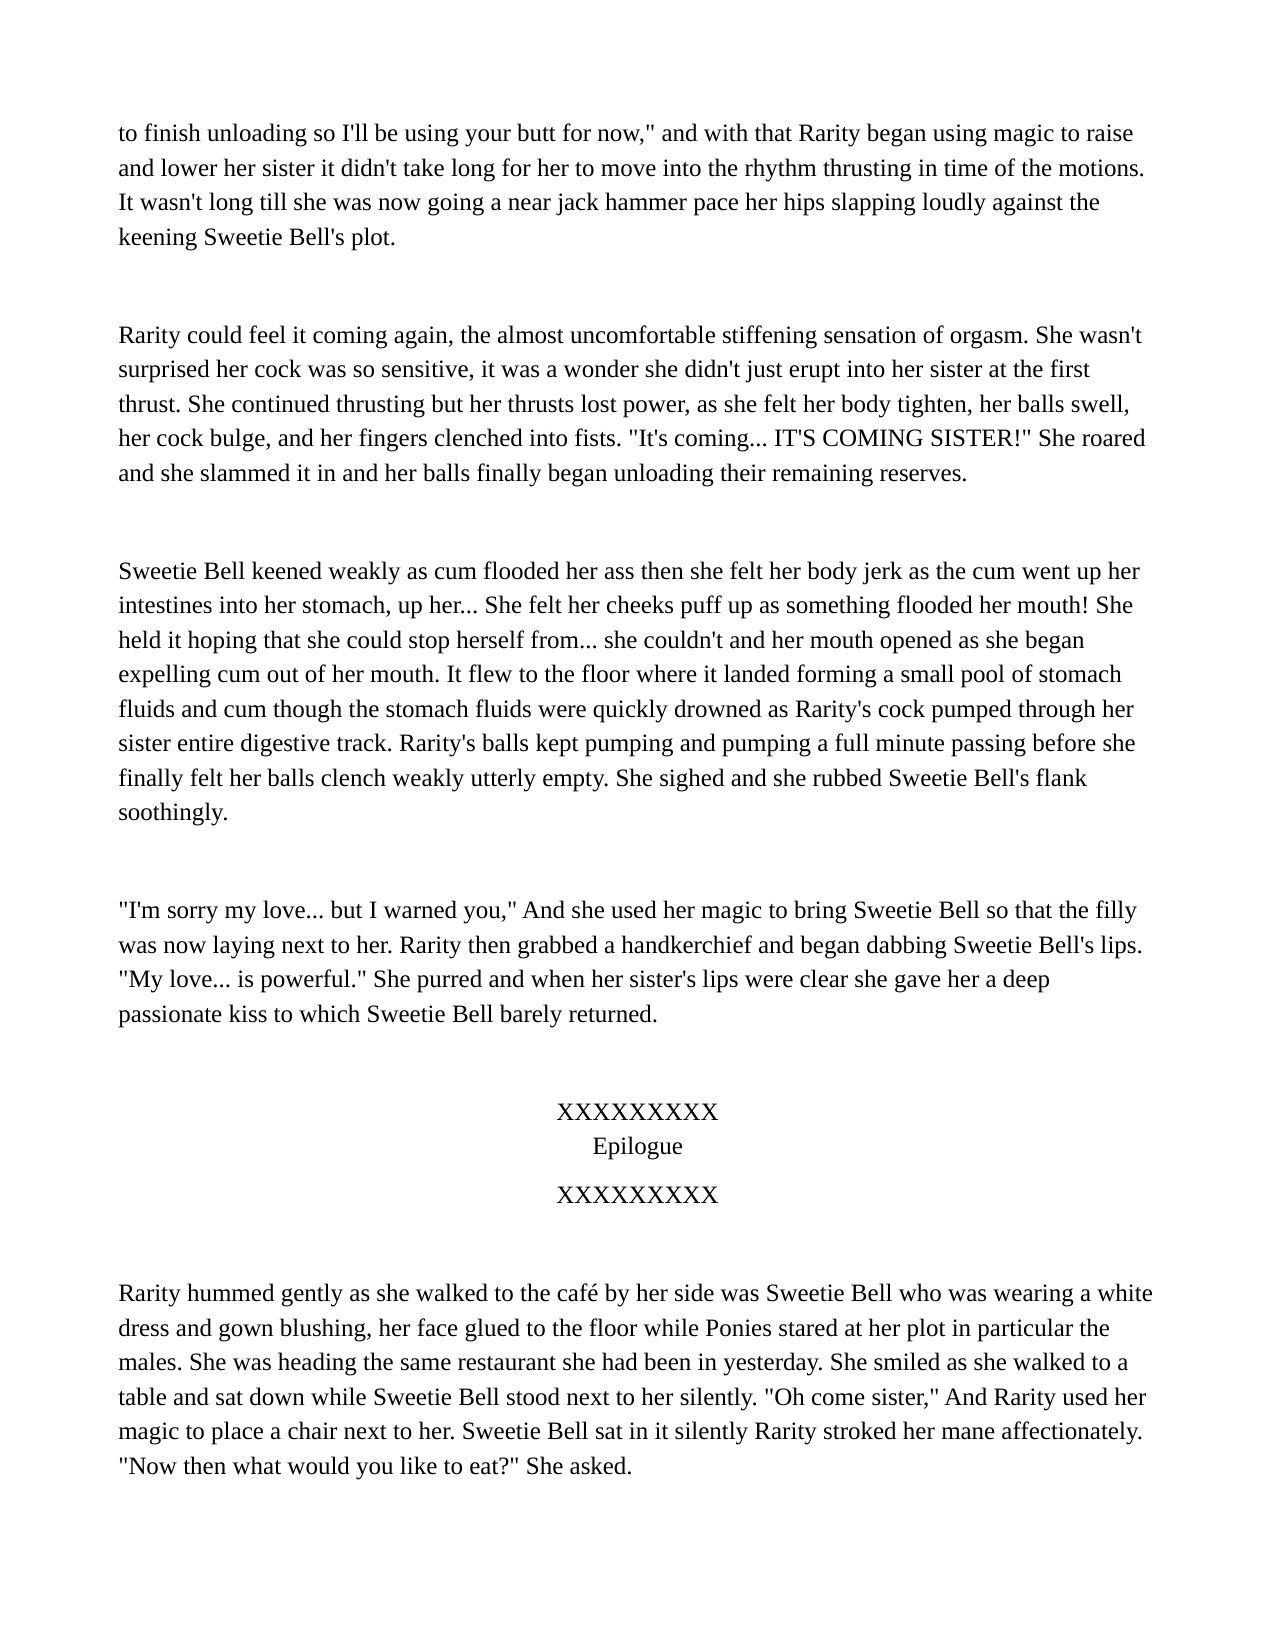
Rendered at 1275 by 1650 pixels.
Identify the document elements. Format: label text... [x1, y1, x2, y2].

text "I'm sorry my love... but I warned you," And she used her magic to bring Sweetie Bell so that the filly was now laying next to her. Rarity then grabbed a handkerchief and began dabbing Sweetie Bell's lips. "My love... is powerful." She purred and when her sister's lips were clear she gave her a deep passionate kiss to which Sweetie Bell barely returned. [118, 895, 1157, 1027]
text XXXXXXXXX Epilogue [118, 1097, 1157, 1160]
text to finish unloading so I'll be using your butt for now," and with that Rarity began using magic to raise and lower her sister it didn't take long for her to move into the rhythm thrusting in time of the motions. It wasn't long till she was now going a near jack hammer pace her hips slapping loudly against the keening Sweetie Bell's plot. [118, 118, 1157, 250]
text Rarity could feel it coming again, the almost uncomfortable stiffening sensation of orgasm. She wasn't surprised her cock was so sensitive, it was a wonder she didn't just erupt into her sister at the first thrust. She continued thrusting but her thrusts lost power, as she felt her body tighten, her balls swell, her cock bulge, and her fingers clenched into fists. "It's coming... IT'S COMING SISTER!" She roared and she slammed it in and her balls finally began unloading their remaining reserves. [118, 320, 1157, 486]
text Rarity hummed gently as she walked to the café by her side was Sweetie Bell who was wearing a white dress and gown blushing, her face glued to the floor while Ponies stared at her plot in particular the males. She was heading the same restaurant she had been in yesterday. She smiled as she walked to a table and sat down while Sweetie Bell stood next to her silently. "Oh come sister," And Rarity used her magic to place a chair next to her. Sweetie Bell sat in it silently Rarity stroked her mane affectionately. "Now then what would you like to eat?" She asked. [118, 1278, 1157, 1479]
text XXXXXXXXX [118, 1180, 1157, 1209]
text Sweetie Bell keened weakly as cum flooded her ass then she felt her body jerk as the cum went up her intestines into her stomach, up her... She felt her cheeks puff up as something flooded her mouth! She held it hoping that she could stop herself from... she couldn't and her mouth opened as she began expelling cum out of her mouth. It flew to the floor where it landed forming a small pool of stomach fluids and cum though the stomach fluids were quickly drowned as Rarity's cock pumped through her sister entire digestive track. Rarity's balls kept pumping and pumping a full minute passing before she finally felt her balls clench weakly utterly empty. She sighed and she rubbed Sweetie Bell's flank soothingly. [118, 556, 1157, 826]
